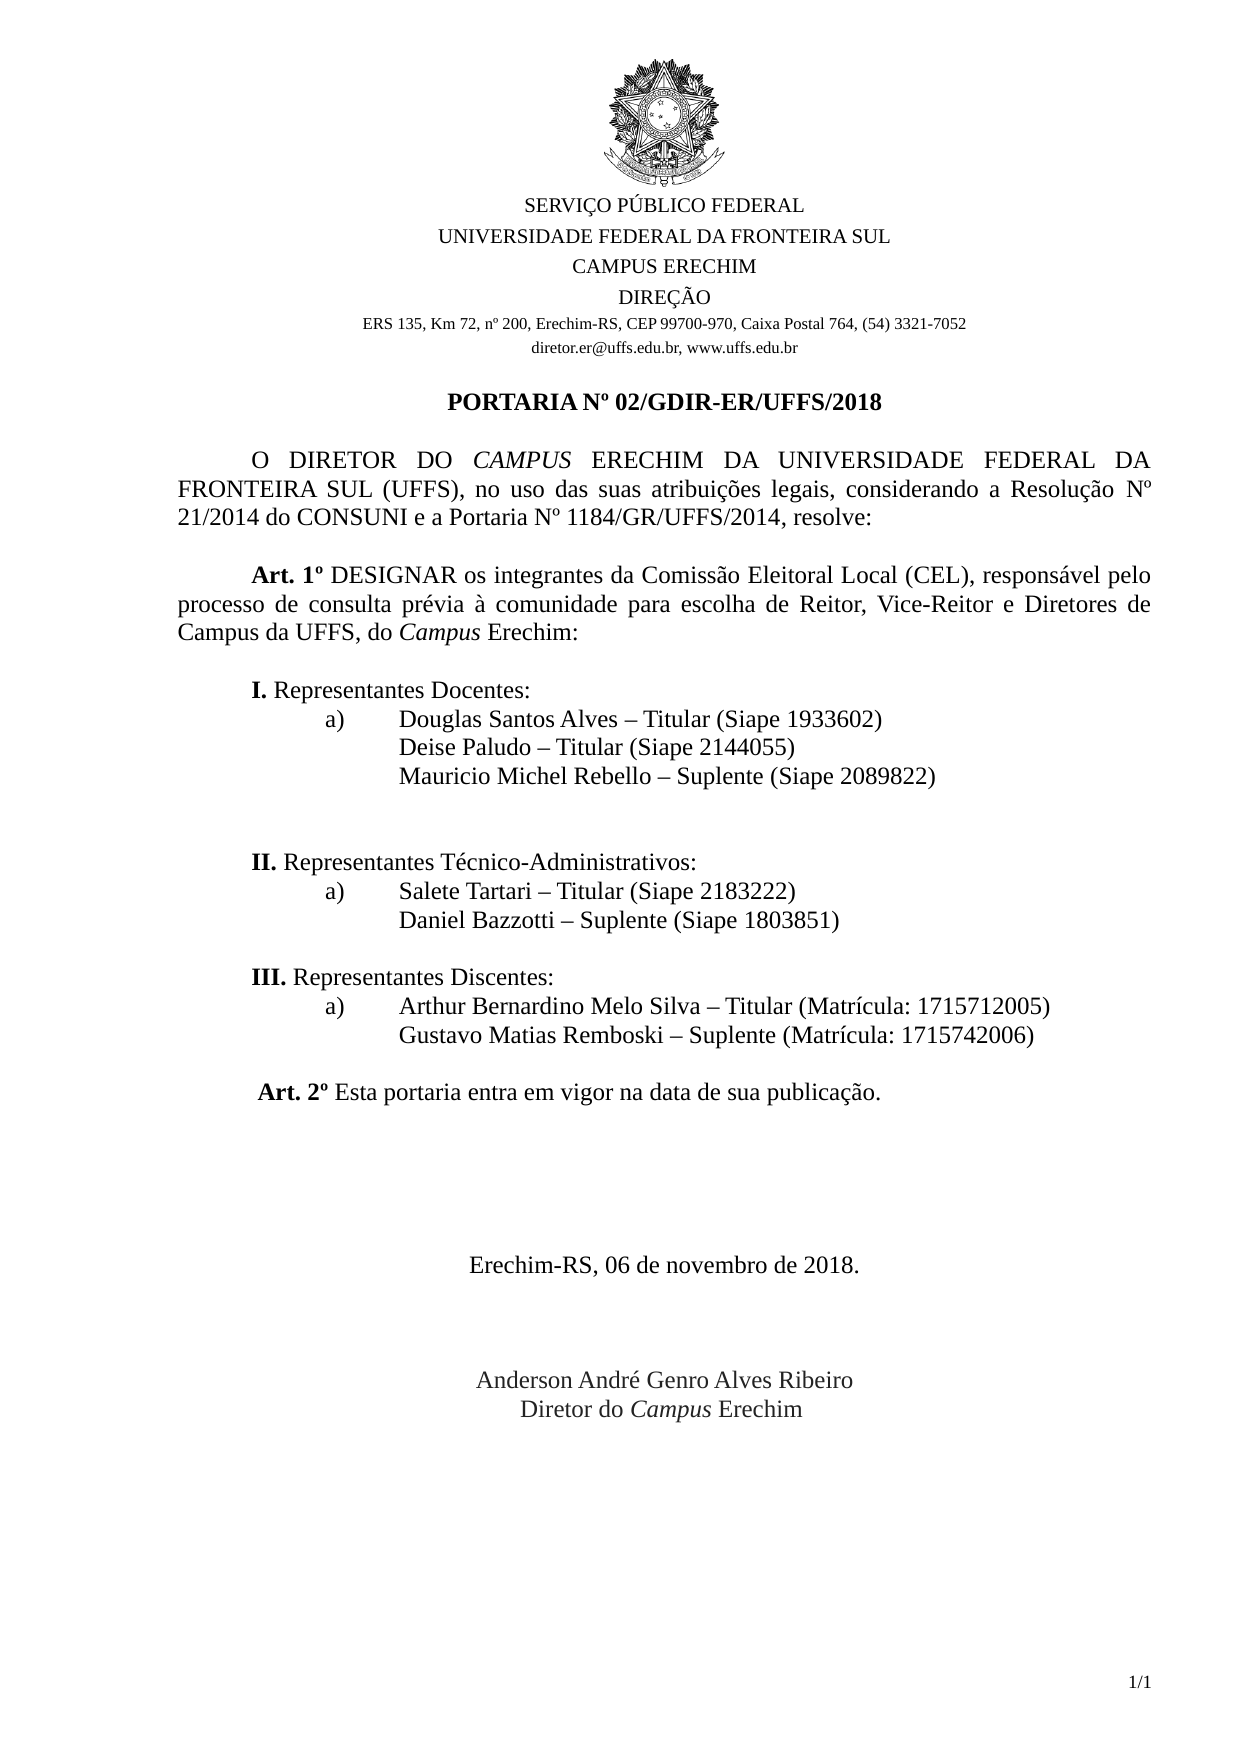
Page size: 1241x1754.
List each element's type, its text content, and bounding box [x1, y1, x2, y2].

text a) Arthur Bernardino Melo Silva – Titular (Matrícula: 1715712005) [177, 991, 1152, 1020]
text Art. 1º DESIGNAR os integrantes da Comissão Eleitoral Local (CEL), responsável pelo processo de consulta prévia à comunidade para escolha de Reitor, Vice-Reitor e Diretores de Campus da UFFS, do Campus Erechim: [177, 560, 1152, 646]
text III. Representantes Discentes: [177, 962, 1152, 991]
text Deise Paludo – Titular (Siape 2144055) [177, 732, 1152, 761]
text Erechim-RS, 06 de novembro de 2018. [177, 1250, 1152, 1279]
text I. Representantes Docentes: [177, 675, 1152, 704]
text Mauricio Michel Rebello – Suplente (Siape 2089822) [177, 761, 1152, 790]
text Art. 2º Esta portaria entra em vigor na data de sua publicação. [177, 1077, 1152, 1106]
text Diretor do Campus Erechim [177, 1394, 1152, 1422]
text Gustavo Matias Remboski – Suplente (Matrícula: 1715742006) [177, 1020, 1152, 1049]
text a) Salete Tartari – Titular (Siape 2183222) [177, 876, 1152, 905]
text II. Representantes Técnico-Administrativos: [177, 847, 1152, 876]
text PORTARIA Nº 02/GDIR-ER/UFFS/2018 [177, 387, 1152, 416]
text Anderson André Genro Alves Ribeiro [177, 1365, 1152, 1394]
text a) Douglas Santos Alves – Titular (Siape 1933602) [177, 704, 1152, 732]
text O DIRETOR DO CAMPUS ERECHIM DA UNIVERSIDADE FEDERAL DA FRONTEIRA SUL (UFFS), no uso das suas atribuições legais, considerando a Resolução Nº 21/2014 do CONSUNI e a Portaria Nº 1184/GR/UFFS/2014, resolve: [177, 445, 1152, 531]
text Daniel Bazzotti – Suplente (Siape 1803851) [177, 905, 1152, 934]
